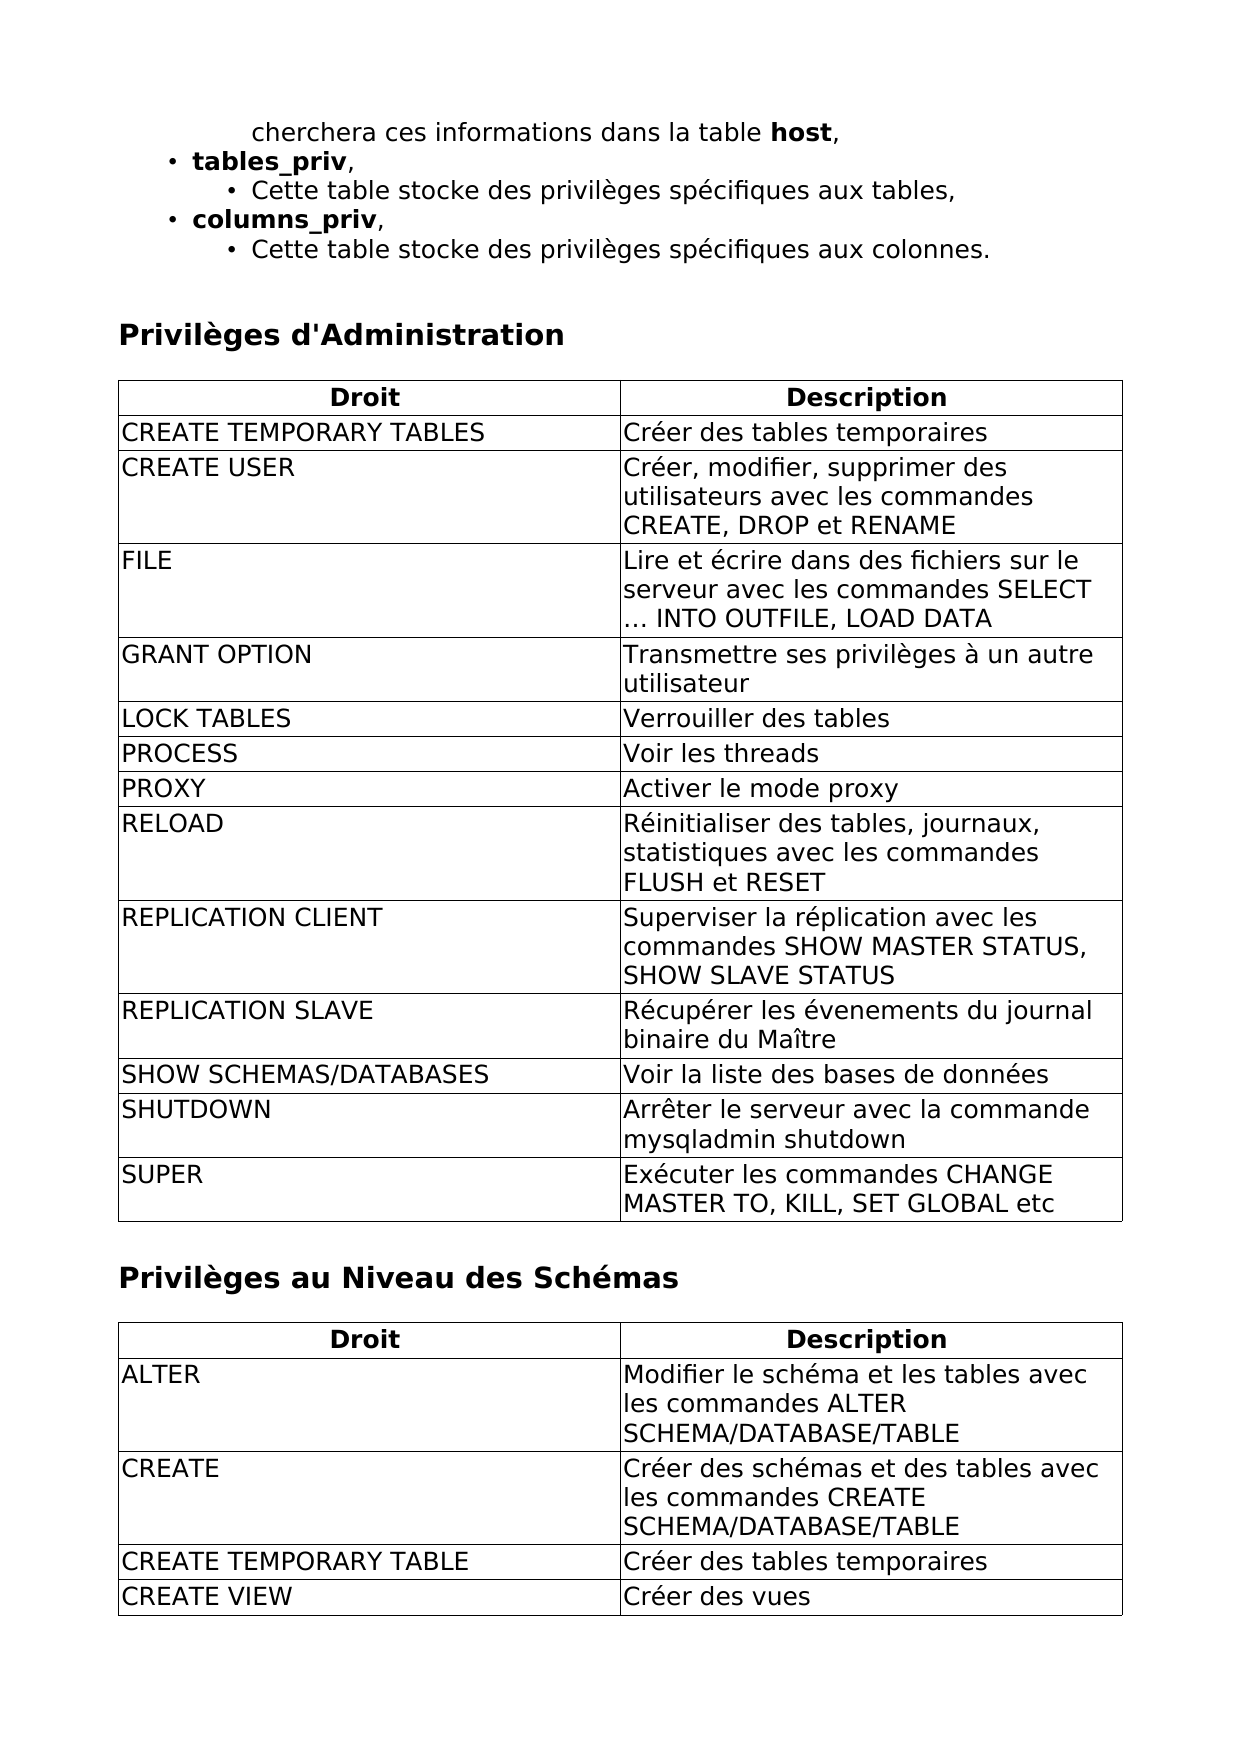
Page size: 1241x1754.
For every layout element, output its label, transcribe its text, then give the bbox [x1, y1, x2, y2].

table_header Droit [119, 1323, 620, 1357]
list cherchera ces informations dans la table host, [236, 118, 1122, 147]
table_cell Réinitialiser des tables, journaux, statistiques avec les commandes FLUSH et RESET [621, 807, 1122, 900]
list Cette table stocke des privilèges spécifiques aux tables, [236, 176, 1122, 206]
list Cette table stocke des privilèges spécifiques aux colonnes. [236, 235, 1122, 264]
table_cell Transmettre ses privilèges à un autre utilisateur [621, 638, 1122, 701]
table_cell Arrêter le serveur avec la commande mysqladmin shutdown [621, 1094, 1122, 1157]
table_cell Créer des vues [621, 1580, 1122, 1614]
table_cell LOCK TABLES [119, 702, 620, 736]
table_cell Exécuter les commandes CHANGE MASTER TO, KILL, SET GLOBAL etc [621, 1158, 1122, 1221]
table_cell SHOW SCHEMAS/DATABASES [119, 1059, 620, 1093]
table_cell PROXY [119, 772, 620, 806]
table_cell Créer des tables temporaires [621, 1545, 1122, 1579]
table_header Description [621, 1323, 1122, 1357]
table_cell Activer le mode proxy [621, 772, 1122, 806]
list columns_priv, [177, 206, 1122, 235]
table_cell FILE [119, 544, 620, 637]
table_cell REPLICATION CLIENT [119, 901, 620, 993]
table_cell Verrouiller des tables [621, 702, 1122, 736]
table_cell RELOAD [119, 807, 620, 900]
table_cell PROCESS [119, 737, 620, 771]
table_cell CREATE [119, 1452, 620, 1544]
table_cell Voir les threads [621, 737, 1122, 771]
table_cell Créer, modifier, supprimer des utilisateurs avec les commandes CREATE, DROP et RENAME [621, 451, 1122, 543]
table_cell Voir la liste des bases de données [621, 1059, 1122, 1093]
table_cell Récupérer les évenements du journal binaire du Maître [621, 994, 1122, 1057]
table_cell Lire et écrire dans des fichiers sur le serveur avec les commandes SELECT … INTO OUTFILE, LOAD DATA [621, 544, 1122, 637]
subtitle Privilèges d'Administration [118, 318, 1122, 352]
table_cell SHUTDOWN [119, 1094, 620, 1157]
table_cell Superviser la réplication avec les commandes SHOW MASTER STATUS, SHOW SLAVE STATUS [621, 901, 1122, 993]
table_cell GRANT OPTION [119, 638, 620, 701]
table_header Droit [119, 381, 620, 415]
table_cell CREATE USER [119, 451, 620, 543]
table_cell CREATE TEMPORARY TABLE [119, 1545, 620, 1579]
table_cell Créer des schémas et des tables avec les commandes CREATE SCHEMA/DATABASE/TABLE [621, 1452, 1122, 1544]
table_cell Créer des tables temporaires [621, 416, 1122, 450]
table_cell REPLICATION SLAVE [119, 994, 620, 1057]
subtitle Privilèges au Niveau des Schémas [118, 1261, 1122, 1295]
table_header Description [621, 381, 1122, 415]
table_cell Modifier le schéma et les tables avec les commandes ALTER SCHEMA/DATABASE/TABLE [621, 1359, 1122, 1451]
table_cell CREATE TEMPORARY TABLES [119, 416, 620, 450]
list tables_priv, [177, 147, 1122, 176]
table_cell SUPER [119, 1158, 620, 1221]
table_cell ALTER [119, 1359, 620, 1451]
table_cell CREATE VIEW [119, 1580, 620, 1614]
